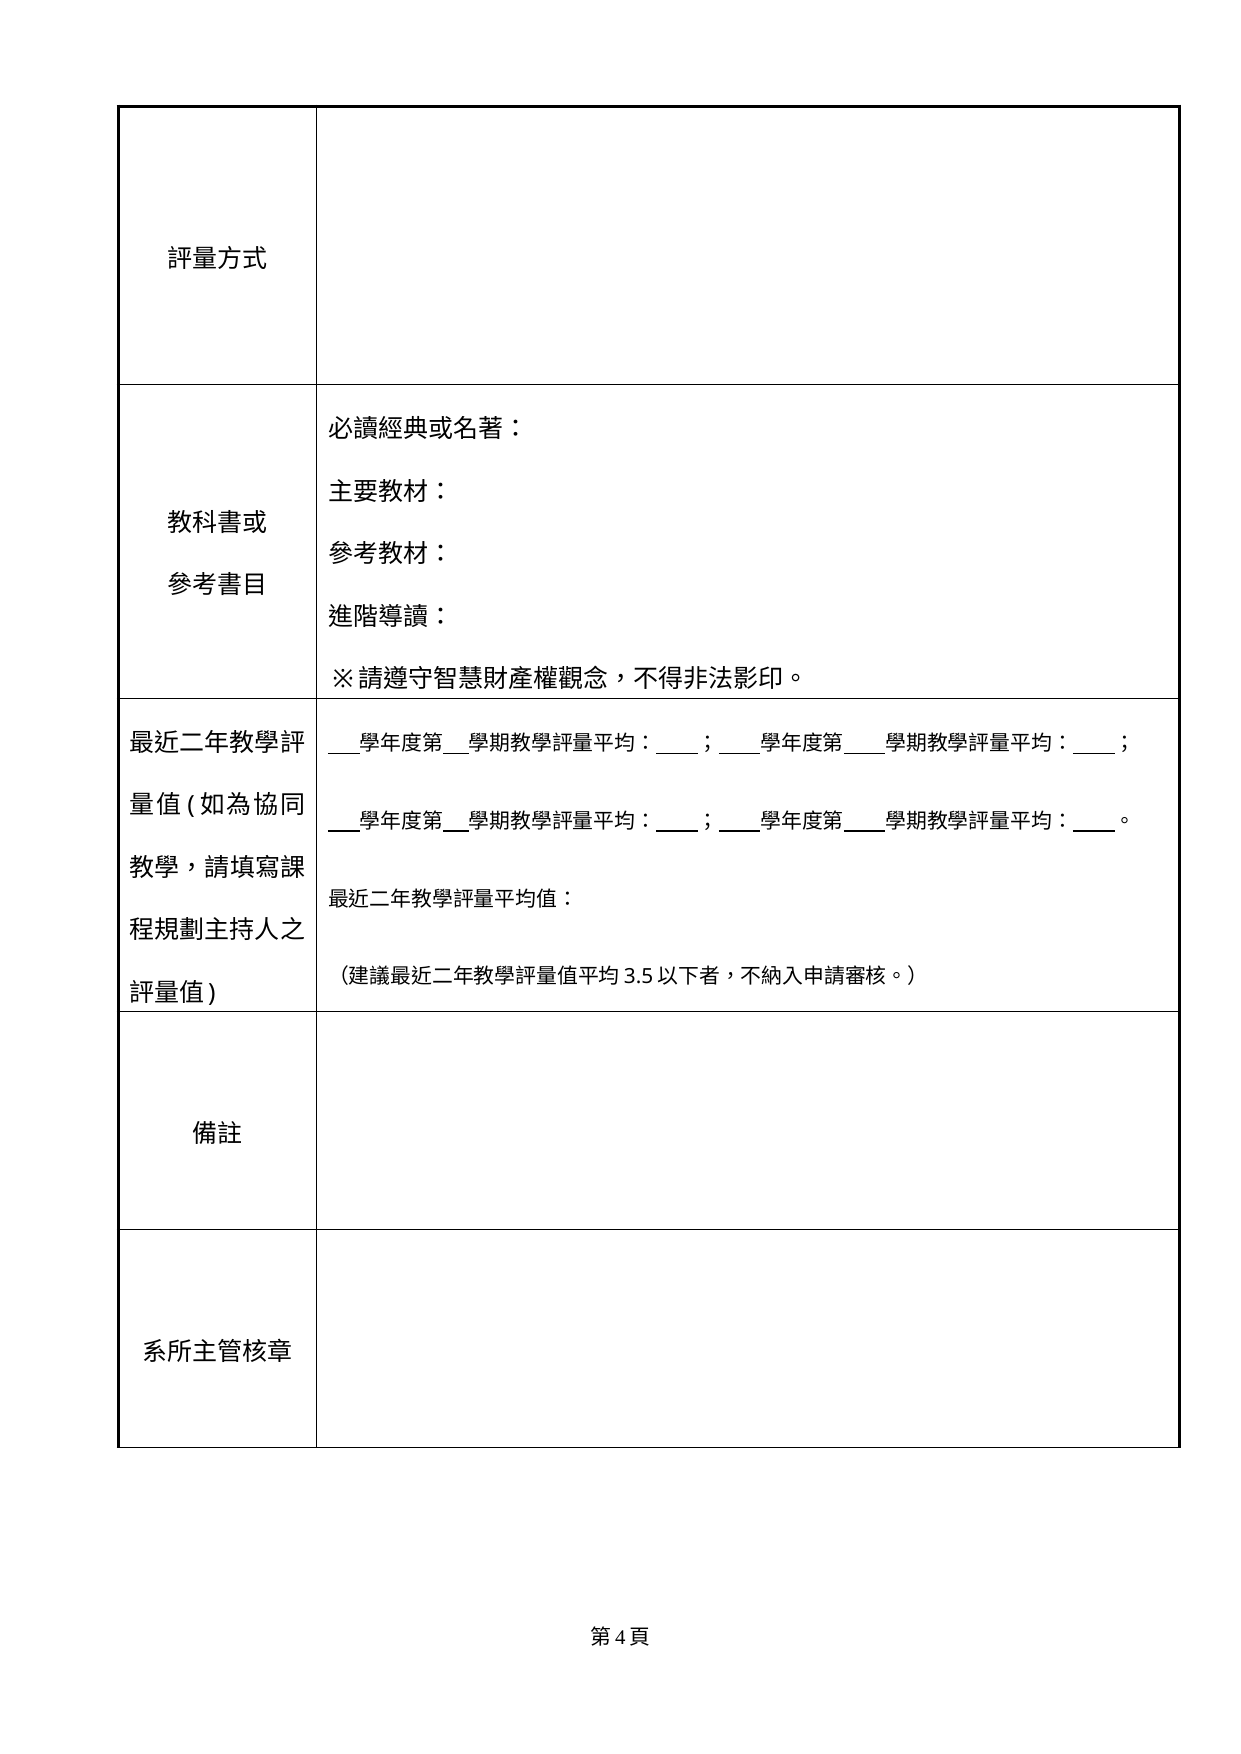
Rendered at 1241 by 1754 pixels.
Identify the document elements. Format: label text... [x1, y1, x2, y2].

table_cell [317, 1230, 1178, 1447]
table_cell 評量方式 [120, 108, 316, 384]
table_cell 必讀經典或名著： 主要教材： 參考教材： 進階導讀： ※請遵守智慧財產權觀念，不得非法影印。 [317, 385, 1178, 698]
table_cell [317, 1012, 1178, 1229]
table_cell 教科書或 參考書目 [120, 385, 316, 698]
table_cell 學年度第 學期教學評量平均： ； 學年度第 學期教學評量平均： ； 學年度第 學期教學評量平均： ； 學年度第 學期教學評量平均： 。 最近二年教學評量平均值： （建議最近二年教學評量值平均3.5以下者，不納入申請審核。） [317, 699, 1178, 1011]
table_cell 最近二年教學評量值(如為協同教學，請填寫課程規劃主持人之評量值) [120, 699, 316, 1011]
table_cell 備註 [120, 1012, 316, 1229]
table_cell 系所主管核章 [120, 1230, 316, 1447]
table_cell [317, 108, 1178, 384]
